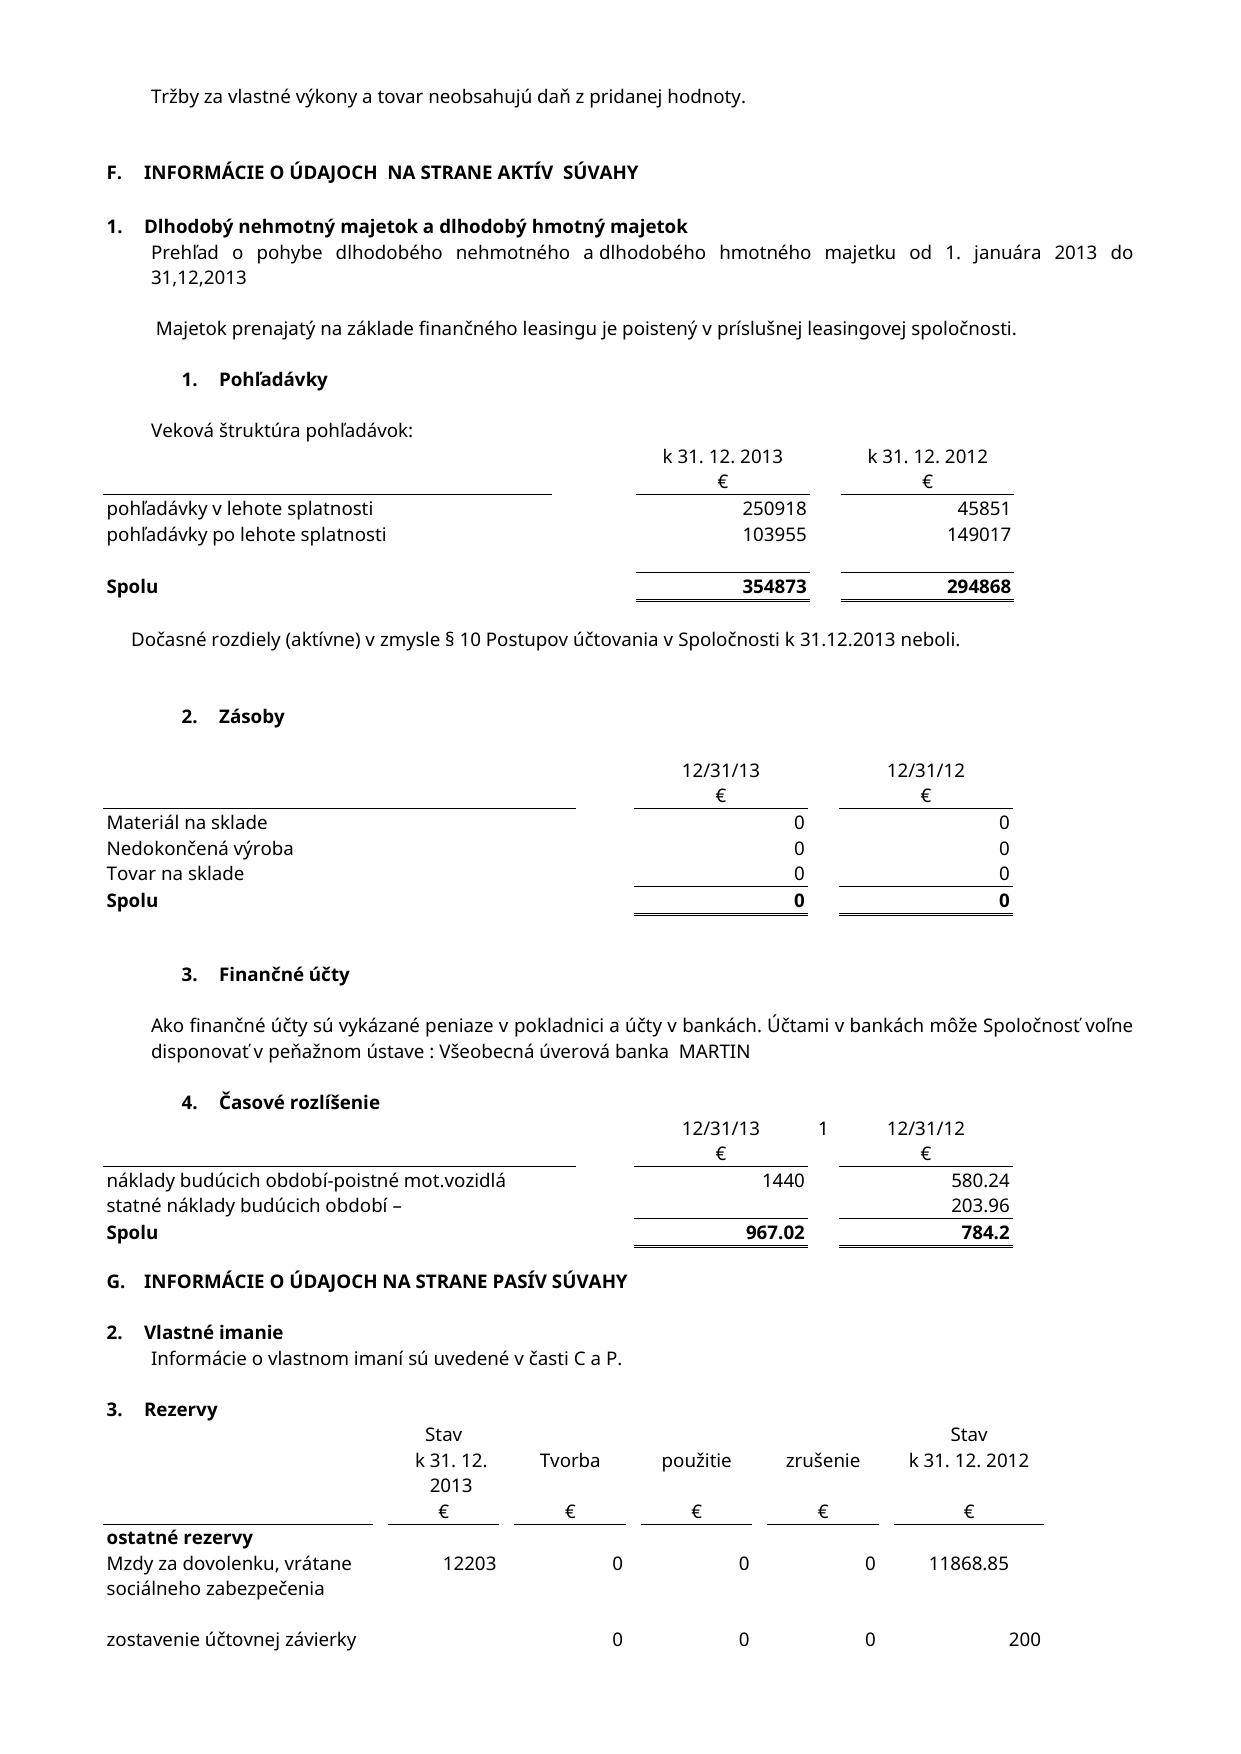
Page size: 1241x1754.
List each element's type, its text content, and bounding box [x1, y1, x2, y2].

table_cell [552, 469, 636, 494]
table_header [879, 1422, 894, 1447]
table_cell [103, 469, 552, 494]
table_header [626, 1422, 641, 1447]
table_cell [767, 1601, 879, 1627]
table_cell Mzdy za dovolenku, vrátane sociálneho zabezpečenia [103, 1550, 388, 1601]
table_cell [810, 521, 841, 572]
table_cell [752, 1601, 767, 1627]
subtitle Informácie o údajoch na strane pasív súvahy [106, 1268, 1134, 1294]
table_cell [641, 1601, 752, 1627]
table_cell k 31. 12. 2013 [388, 1447, 514, 1498]
table_cell 250918 [636, 495, 810, 521]
table_cell [373, 1447, 388, 1498]
text Tržby za vlastné výkony a tovar neobsahujú daň z pridanej hodnoty. [151, 83, 1134, 109]
table_cell 149017 [841, 521, 1014, 572]
table_cell [808, 1193, 839, 1218]
table_cell [894, 1525, 1044, 1550]
table_cell 0 [634, 887, 808, 912]
table_cell [810, 469, 841, 494]
table_header k 31. 12. 2012 [841, 443, 1014, 469]
text Prehľad o pohybe dlhodobého nehmotného a dlhodobého hmotného majetku od 1. januára 2013 do 31,12,2013 [151, 239, 1134, 290]
table_header [552, 443, 636, 469]
table_cell 0 [634, 809, 808, 835]
table_cell [808, 886, 839, 912]
table_cell [499, 1550, 514, 1601]
table_cell 294868 [841, 573, 1014, 598]
table_cell zostavenie účtovnej závierky [103, 1627, 373, 1652]
table_cell [576, 860, 634, 886]
table_cell € [634, 1140, 808, 1166]
table_cell [373, 1601, 388, 1627]
table_cell 0 [839, 860, 1013, 886]
table_cell Tvorba [514, 1447, 626, 1498]
table_cell [810, 572, 841, 598]
table_cell [634, 1193, 808, 1218]
table_cell [894, 1601, 1044, 1627]
text Majetok prenajatý na základe finančného leasingu je poistený v príslušnej leasingovej spoločnosti. [151, 316, 1134, 341]
table_header 31.12.12 [839, 1115, 1013, 1140]
table_cell [879, 1447, 894, 1498]
table_cell [879, 1627, 894, 1652]
table_cell [641, 1525, 752, 1550]
table_cell 0 [767, 1550, 879, 1601]
table_cell € [388, 1498, 499, 1524]
text Dočasné rozdiely (aktívne) v zmysle § 10 Postupov účtovania v Spoločnosti k 31.12.2013 neboli. [106, 626, 1134, 652]
table_cell 1440 [634, 1167, 808, 1192]
table_header k 31. 12. 2013 [636, 443, 810, 469]
table_header [499, 1422, 514, 1447]
table_header 31.12.13 [634, 1115, 808, 1140]
table_cell 580,24 [839, 1167, 1013, 1192]
table_cell 12203 [388, 1550, 499, 1601]
table_cell [576, 808, 634, 835]
table_cell [808, 860, 839, 886]
table_cell [373, 1498, 388, 1524]
table_cell 784,2 [839, 1219, 1013, 1244]
table_cell € [767, 1498, 879, 1524]
table_cell [552, 572, 636, 598]
table_cell € [839, 783, 1013, 808]
table_cell € [841, 469, 1014, 494]
table_header [373, 1422, 388, 1447]
subtitle Rezervy [106, 1396, 1134, 1422]
table_cell pohľadávky po lehote splatnosti [103, 521, 552, 572]
table_cell Spolu [103, 886, 576, 912]
table_cell [388, 1601, 499, 1627]
table_cell [752, 1447, 767, 1498]
table_header [767, 1422, 879, 1447]
table_cell € [514, 1498, 626, 1524]
table_cell [576, 783, 634, 808]
table_cell 0 [514, 1627, 626, 1652]
table_cell [808, 1140, 839, 1166]
table_cell [576, 1218, 634, 1244]
table_cell zrušenie [767, 1447, 879, 1498]
table_header [576, 757, 634, 783]
table_cell k 31. 12. 2012 [894, 1447, 1044, 1498]
table_header [576, 1115, 634, 1140]
table_cell 354873 [636, 573, 810, 598]
table_cell použitie [641, 1447, 752, 1498]
table_cell náklady budúcich období-poistné mot.vozidlá [103, 1167, 576, 1192]
table_header [103, 1422, 373, 1447]
table_cell [552, 521, 636, 572]
table_cell [576, 886, 634, 912]
subtitle informácie o údajoch na strane aktív súvahy [106, 160, 1134, 185]
table_cell € [641, 1498, 752, 1524]
text Veková štruktúra pohľadávok: [151, 418, 1134, 443]
table_cell [626, 1550, 641, 1601]
table_cell [752, 1498, 767, 1524]
table_cell 0 [839, 809, 1013, 835]
subtitle Zásoby [181, 703, 1134, 728]
table_header [810, 443, 841, 469]
table_cell Materiál na sklade [103, 809, 576, 835]
table_cell [103, 1447, 373, 1498]
table_header [103, 757, 576, 783]
text Ako finančné účty sú vykázané peniaze v pokladnici a účty v bankách. Účtami v bankách môže Spoločnosť voľne disponovať v peňažnom ústave : Všeobecná úverová banka MARTIN [151, 1013, 1134, 1064]
table_cell 0 [641, 1627, 752, 1652]
table_cell [576, 1140, 634, 1166]
table_cell [103, 783, 576, 808]
table_cell [808, 808, 839, 835]
table_cell Spolu [103, 1218, 576, 1244]
table_cell [103, 1601, 373, 1627]
table_cell 0 [634, 860, 808, 886]
table_cell [879, 1550, 894, 1601]
table_cell [373, 1627, 388, 1652]
table_header [103, 443, 552, 469]
table_cell [514, 1601, 626, 1627]
table_cell [808, 1166, 839, 1192]
subtitle Pohľadávky [181, 367, 1134, 392]
table_cell 45851 [841, 495, 1014, 521]
table_cell 103955 [636, 521, 810, 572]
table_header Stav [388, 1422, 499, 1447]
table_cell [808, 783, 839, 808]
table_cell Nedokončená výroba [103, 835, 576, 860]
subtitle Vlastné imanie [106, 1319, 1134, 1345]
table_header [103, 1115, 576, 1140]
table_cell [576, 835, 634, 860]
table_cell [808, 1218, 839, 1244]
table_header [808, 757, 839, 783]
table_cell [808, 835, 839, 860]
text Informácie o vlastnom imaní sú uvedené v časti C a P. [151, 1345, 1134, 1371]
table_cell 0 [514, 1550, 626, 1601]
table_cell [499, 1498, 514, 1524]
table_header 31.12.12 [839, 757, 1013, 783]
table_cell [373, 1524, 388, 1550]
table_cell [514, 1525, 626, 1550]
table_header 1 [808, 1115, 839, 1140]
table_cell [626, 1447, 641, 1498]
table_cell [499, 1524, 514, 1550]
table_cell € [636, 469, 810, 494]
table_header Stav [894, 1422, 1044, 1447]
table_cell € [634, 783, 808, 808]
table_cell [499, 1601, 514, 1627]
table_header [514, 1422, 626, 1447]
table_cell 0 [839, 835, 1013, 860]
table_header [752, 1422, 767, 1447]
subtitle Časové rozlíšenie [181, 1089, 1134, 1115]
subtitle Dlhodobý nehmotný majetok a dlhodobý hmotný majetok [106, 214, 1134, 239]
table_cell [752, 1524, 767, 1550]
table_cell [388, 1525, 499, 1550]
table_cell [752, 1627, 767, 1652]
table_cell 200 [894, 1627, 1044, 1652]
table_cell Spolu [103, 572, 552, 598]
table_cell 11868,85 [894, 1550, 1044, 1601]
table_cell 203,96 [839, 1193, 1013, 1218]
table_cell [388, 1627, 499, 1652]
table_cell 0 [839, 887, 1013, 912]
table_header 31.12.13 [634, 757, 808, 783]
table_cell 967,02 [634, 1219, 808, 1244]
table_cell Tovar na sklade [103, 860, 576, 886]
table_cell [767, 1525, 879, 1550]
table_cell [103, 1498, 373, 1524]
table_cell [879, 1601, 894, 1627]
table_cell [626, 1627, 641, 1652]
table_cell [626, 1524, 641, 1550]
table_cell statné náklady budúcich období – [103, 1193, 576, 1218]
table_cell [626, 1498, 641, 1524]
table_cell ostatné rezervy [103, 1525, 373, 1550]
table_cell [499, 1627, 514, 1652]
table_cell pohľadávky v lehote splatnosti [103, 495, 552, 521]
table_cell [576, 1193, 634, 1218]
table_cell [810, 494, 841, 521]
table_cell 0 [767, 1627, 879, 1652]
table_cell [576, 1166, 634, 1192]
table_cell [879, 1524, 894, 1550]
table_cell [752, 1550, 767, 1601]
table_header [641, 1422, 752, 1447]
table_cell [626, 1601, 641, 1627]
table_cell [879, 1498, 894, 1524]
table_cell € [894, 1498, 1044, 1524]
table_cell [552, 494, 636, 521]
subtitle Finančné účty [181, 962, 1134, 987]
table_cell € [839, 1140, 1013, 1166]
table_cell 0 [634, 835, 808, 860]
table_cell [103, 1140, 576, 1166]
table_cell 0 [641, 1550, 752, 1601]
